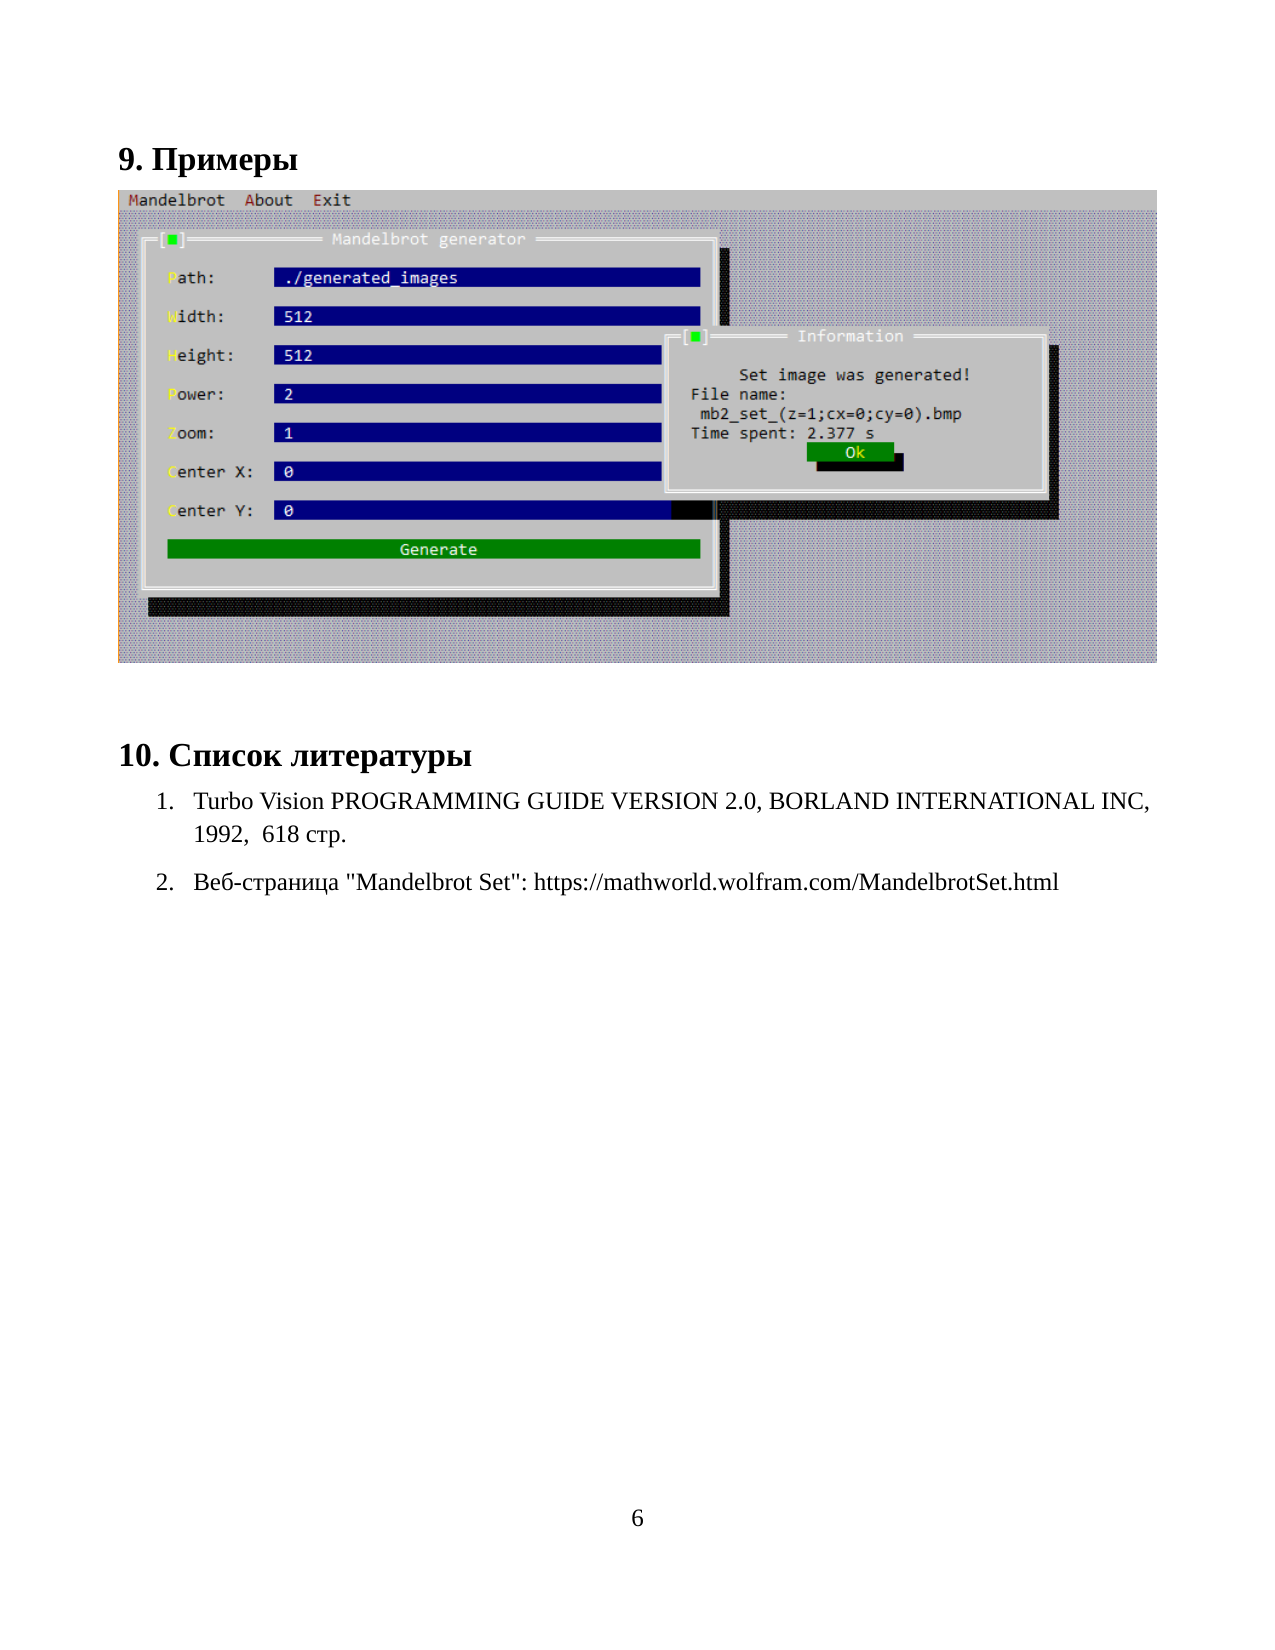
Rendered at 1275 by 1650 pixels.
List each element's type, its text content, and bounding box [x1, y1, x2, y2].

list Веб-страница "Mandelbrot Set": https://mathworld.wolfram.com/MandelbrotSet.html [156, 867, 1157, 895]
subtitle 9. Примеры [118, 139, 1157, 178]
picture [118, 190, 1157, 663]
subtitle 10. Список литературы [118, 735, 1157, 773]
list Turbo Vision PROGRAMMING GUIDE VERSION 2.0, BORLAND INTERNATIONAL INC, 1992, 618 стр. [156, 786, 1157, 848]
